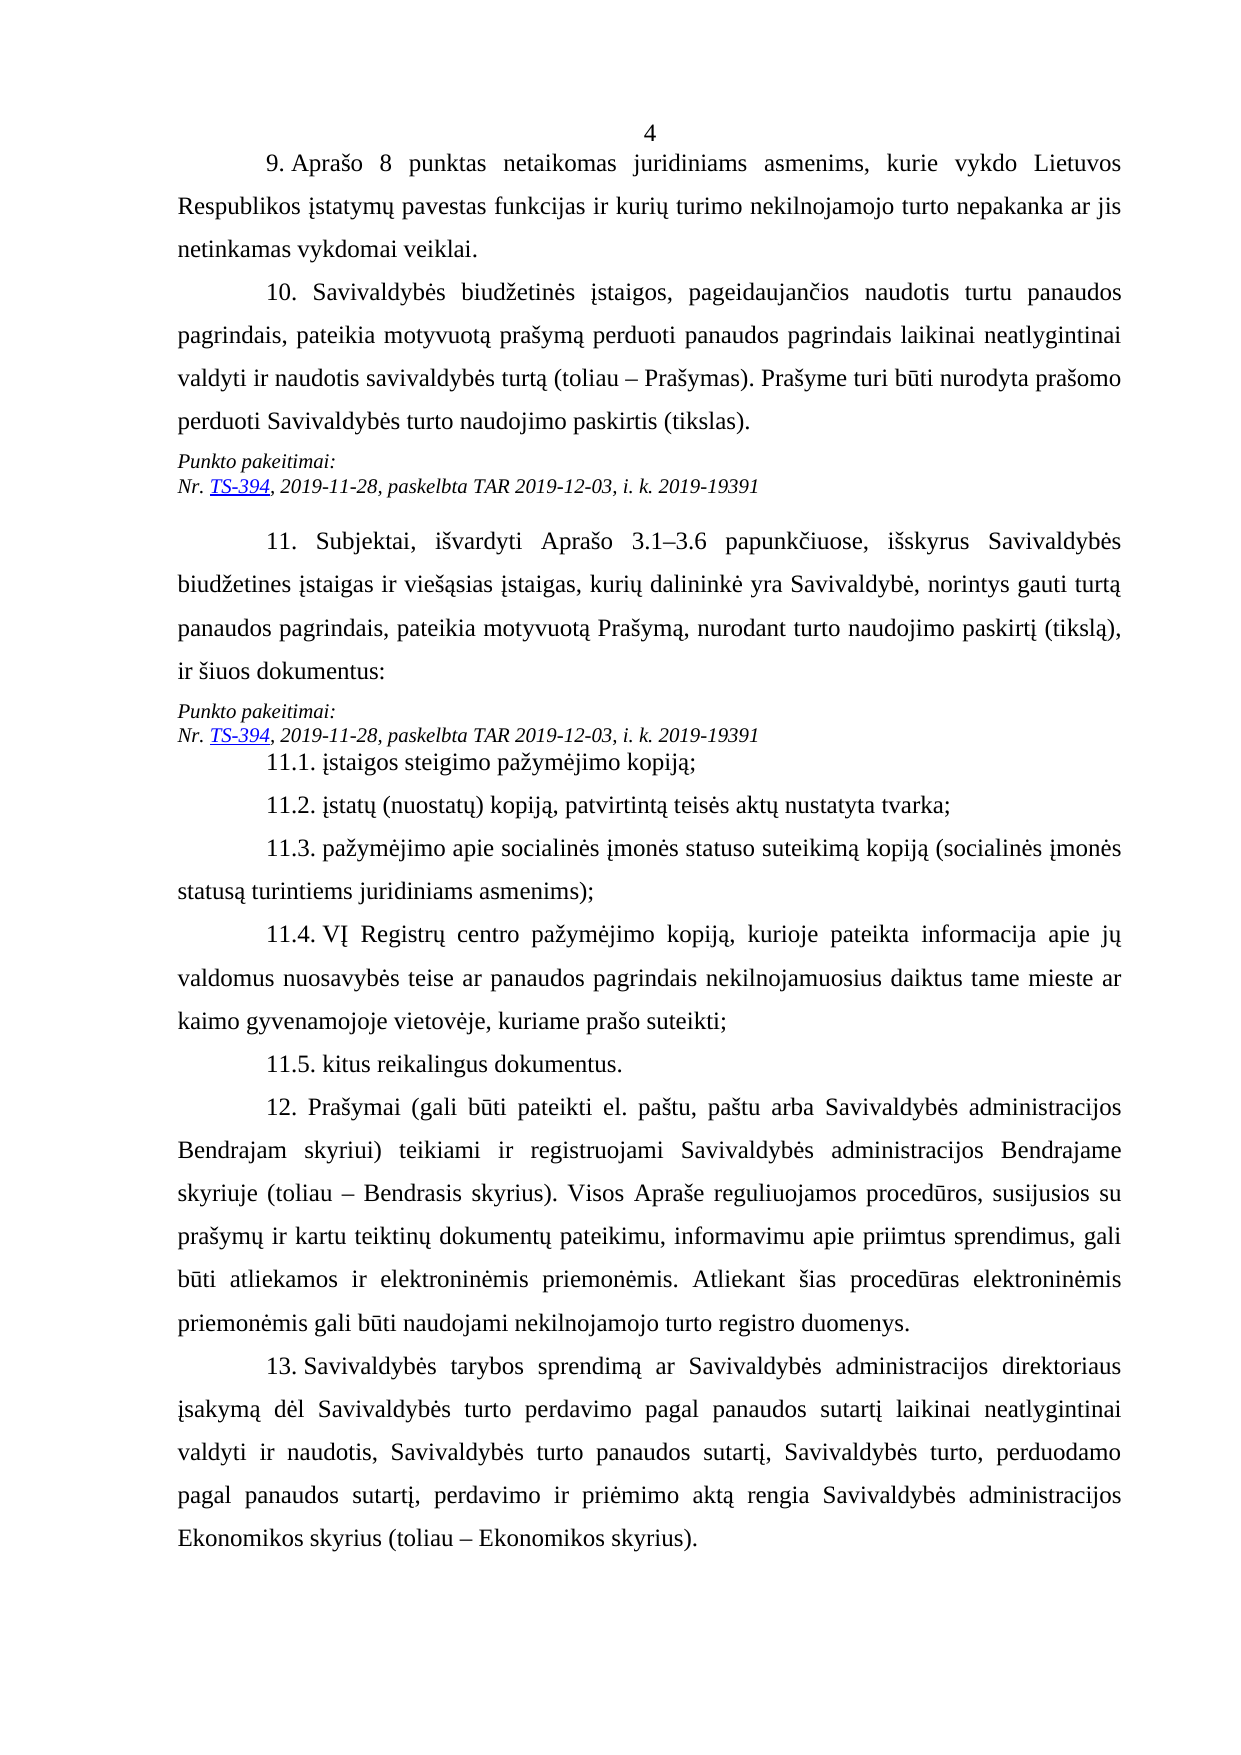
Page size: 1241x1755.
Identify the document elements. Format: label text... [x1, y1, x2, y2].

text 11. Subjektai, išvardyti Aprašo 3.1–3.6 papunkčiuose, išskyrus Savivaldybės biudžetines įstaigas ir viešąsias įstaigas, kurių dalininkė yra Savivaldybė, norintys gauti turtą panaudos pagrindais, pateikia motyvuotą Prašymą, nurodant turto naudojimo paskirtį (tikslą), ir šiuos dokumentus: [177, 526, 1122, 684]
text Nr. TS-394, 2019-11-28, paskelbta TAR 2019-12-03, i. k. 2019-19391 [177, 723, 1122, 747]
text 13. Savivaldybės tarybos sprendimą ar Savivaldybės administracijos direktoriaus įsakymą dėl Savivaldybės turto perdavimo pagal panaudos sutartį laikinai neatlygintinai valdyti ir naudotis, Savivaldybės turto panaudos sutartį, Savivaldybės turto, perduodamo pagal panaudos sutartį, perdavimo ir priėmimo aktą rengia Savivaldybės administracijos Ekonomikos skyrius (toliau – Ekonomikos skyrius). [177, 1351, 1122, 1552]
text Punkto pakeitimai: [177, 449, 1122, 473]
text 9. Aprašo 8 punktas netaikomas juridiniams asmenims, kurie vykdo Lietuvos Respublikos įstatymų pavestas funkcijas ir kurių turimo nekilnojamojo turto nepakanka ar jis netinkamas vykdomai veiklai. [177, 148, 1122, 263]
text 11.2. įstatų (nuostatų) kopiją, patvirtintą teisės aktų nustatyta tvarka; [177, 790, 1122, 819]
text 11.1. įstaigos steigimo pažymėjimo kopiją; [177, 747, 1122, 776]
text 11.5. kitus reikalingus dokumentus. [177, 1049, 1122, 1078]
text Punkto pakeitimai: [177, 699, 1122, 723]
text 11.4. VĮ Registrų centro pažymėjimo kopiją, kurioje pateikta informacija apie jų valdomus nuosavybės teise ar panaudos pagrindais nekilnojamuosius daiktus tame mieste ar kaimo gyvenamojoje vietovėje, kuriame prašo suteikti; [177, 919, 1122, 1034]
text 11.3. pažymėjimo apie socialinės įmonės statuso suteikimą kopiją (socialinės įmonės statusą turintiems juridiniams asmenims); [177, 833, 1122, 905]
text Nr. TS-394, 2019-11-28, paskelbta TAR 2019-12-03, i. k. 2019-19391 [177, 473, 1122, 498]
text 12. Prašymai (gali būti pateikti el. paštu, paštu arba Savivaldybės administracijos Bendrajam skyriui) teikiami ir registruojami Savivaldybės administracijos Bendrajame skyriuje (toliau – Bendrasis skyrius). Visos Apraše reguliuojamos procedūros, susijusios su prašymų ir kartu teiktinų dokumentų pateikimu, informavimu apie priimtus sprendimus, gali būti atliekamos ir elektroninėmis priemonėmis. Atliekant šias procedūras elektroninėmis priemonėmis gali būti naudojami nekilnojamojo turto registro duomenys. [177, 1092, 1122, 1336]
text 10. Savivaldybės biudžetinės įstaigos, pageidaujančios naudotis turtu panaudos pagrindais, pateikia motyvuotą prašymą perduoti panaudos pagrindais laikinai neatlygintinai valdyti ir naudotis savivaldybės turtą (toliau – Prašymas). Prašyme turi būti nurodyta prašomo perduoti Savivaldybės turto naudojimo paskirtis (tikslas). [177, 277, 1122, 435]
